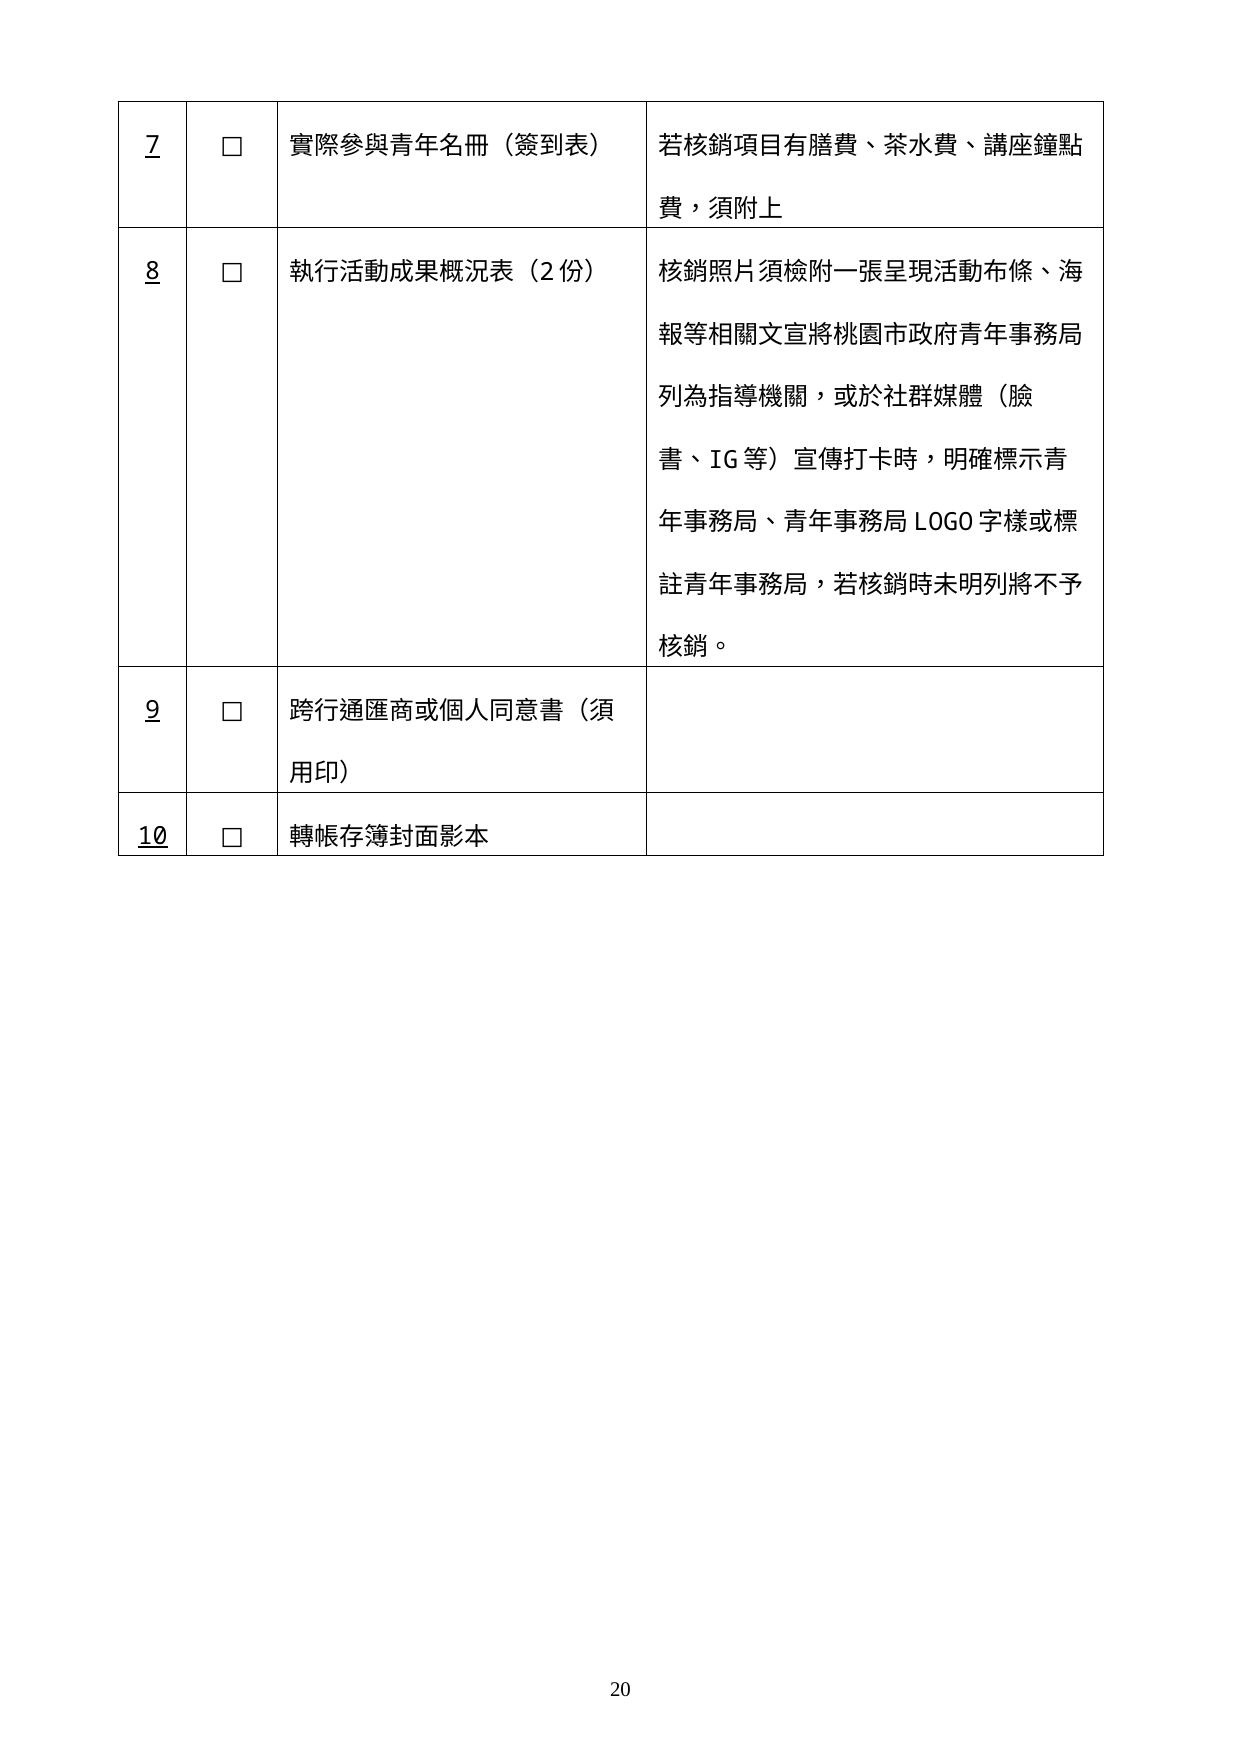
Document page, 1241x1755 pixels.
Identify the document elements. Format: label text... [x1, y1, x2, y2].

table_cell [647, 667, 1103, 792]
table_cell [647, 793, 1103, 855]
table_cell 10 [119, 793, 186, 855]
table_cell 執行活動成果概況表（2份） [278, 228, 646, 666]
table_cell 實際參與青年名冊（簽到表） [278, 102, 646, 227]
table_cell 7 [119, 102, 186, 227]
table_cell 8 [119, 228, 186, 666]
table_cell □ [187, 667, 277, 792]
table_cell □ [187, 228, 277, 666]
table_cell □ [187, 793, 277, 855]
table_cell 跨行通匯商或個人同意書（須用印） [278, 667, 646, 792]
table_cell 9 [119, 667, 186, 792]
table_cell □ [187, 102, 277, 227]
table_cell 核銷照片須檢附一張呈現活動布條、海報等相關文宣將桃園市政府青年事務局列為指導機關，或於社群媒體（臉書、IG等）宣傳打卡時，明確標示青年事務局、青年事務局LOGO字樣或標註青年事務局，若核銷時未明列將不予核銷。 [647, 228, 1103, 666]
table_cell 若核銷項目有膳費、茶水費、講座鐘點費，須附上 [647, 102, 1103, 227]
table_cell 轉帳存簿封面影本 [278, 793, 646, 855]
